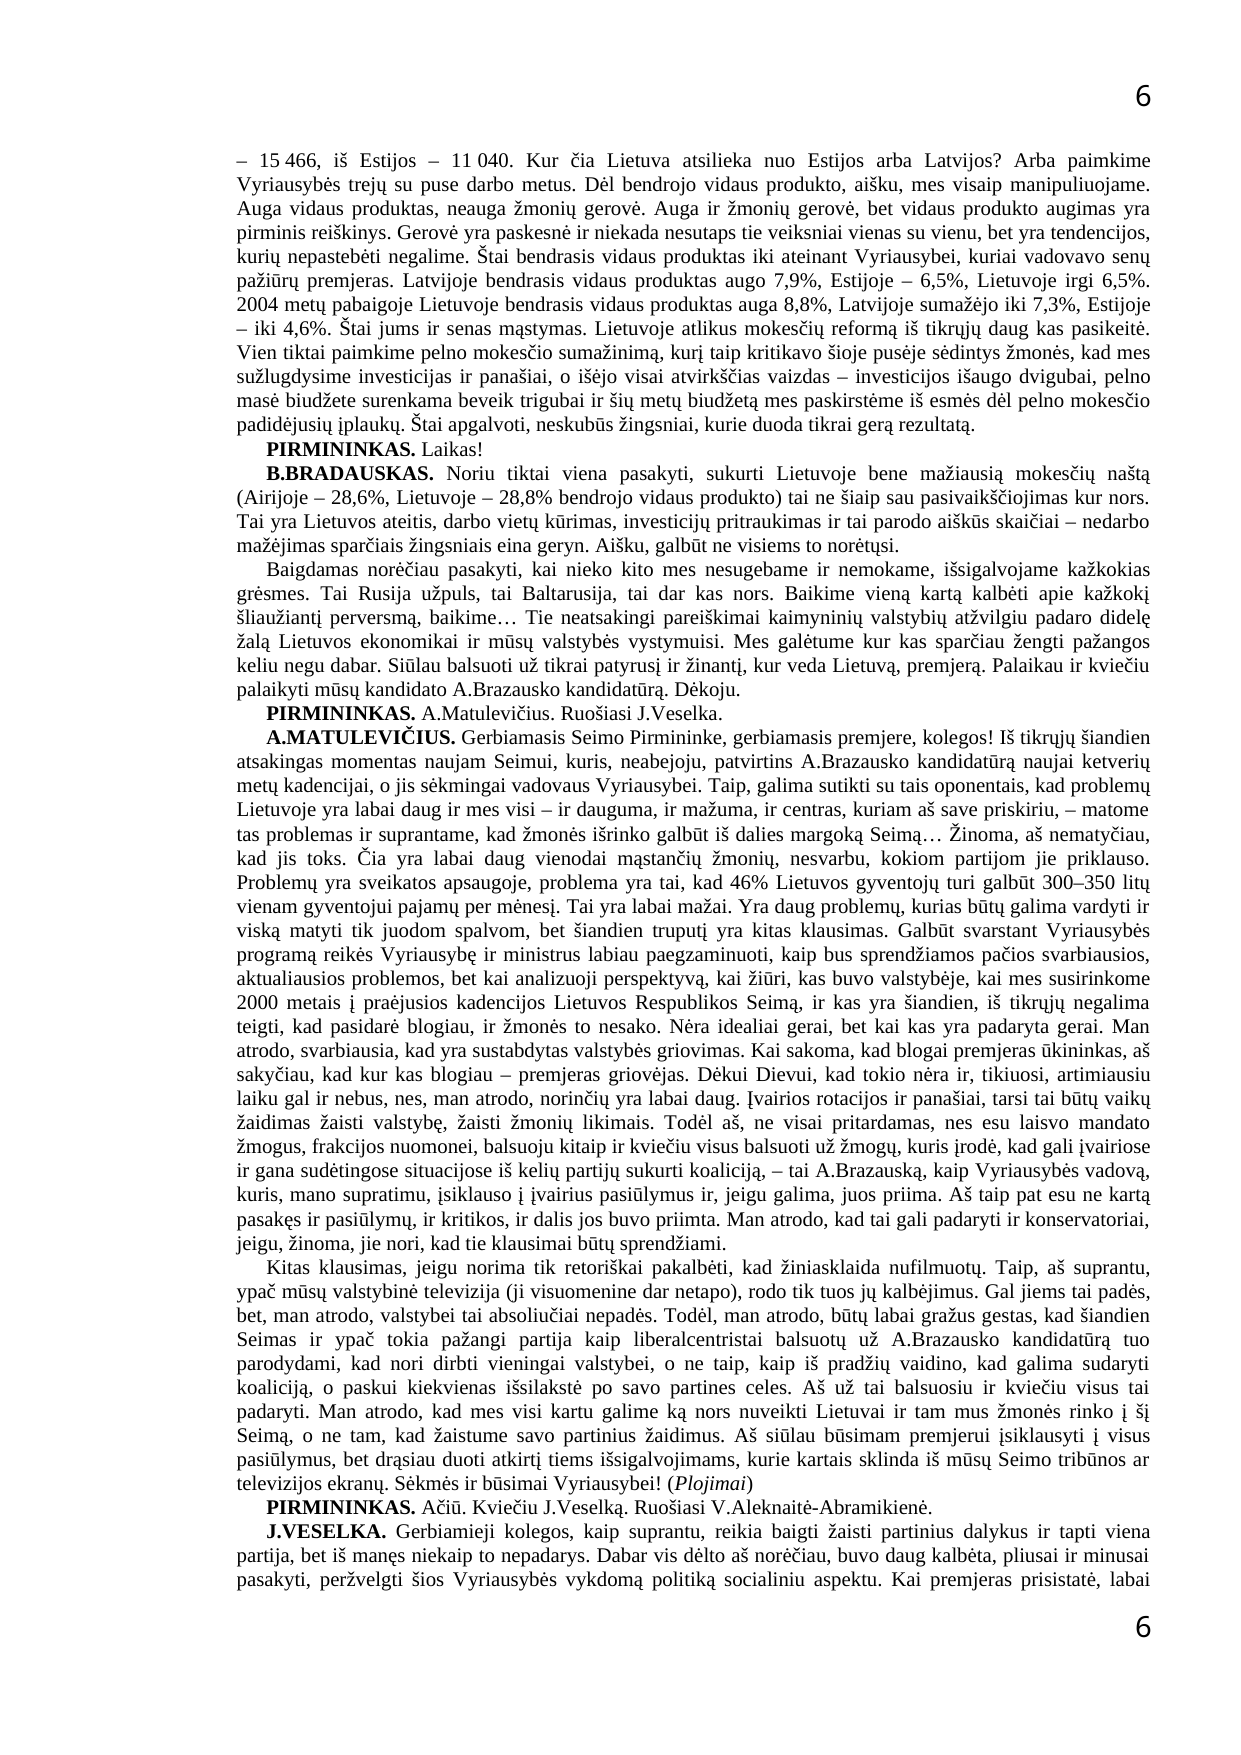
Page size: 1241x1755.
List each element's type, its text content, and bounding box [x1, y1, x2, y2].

text J.VESELKA. Gerbiamieji kolegos, kaip suprantu, reikia baigti žaisti partinius dalykus ir tapti viena partija, bet iš manęs niekaip to nepadarys. Dabar vis dėlto aš norėčiau, buvo daug kalbėta, pliusai ir minusai pasakyti, peržvelgti šios Vyriausybės vykdomą politiką socialiniu aspektu. Kai premjeras prisistatė, labai [236, 1519, 1152, 1591]
text Baigdamas norėčiau pasakyti, kai nieko kito mes nesugebame ir nemokame, išsigalvojame kažkokias grėsmes. Tai Rusija užpuls, tai Baltarusija, tai dar kas nors. Baikime vieną kartą kalbėti apie kažkokį šliaužiantį perversmą, baikime… Tie neatsakingi pareiškimai kaimyninių valstybių atžvilgiu padaro didelę žalą Lietuvos ekonomikai ir mūsų valstybės vystymuisi. Mes galėtume kur kas sparčiau žengti pažangos keliu negu dabar. Siūlau balsuoti už tikrai patyrusį ir žinantį, kur veda Lietuvą, premjerą. Palaikau ir kviečiu palaikyti mūsų kandidato A.Brazausko kandidatūrą. Dėkoju. [236, 557, 1152, 701]
text Kitas klausimas, jeigu norima tik retoriškai pakalbėti, kad žiniasklaida nufilmuotų. Taip, aš suprantu, ypač mūsų valstybinė televizija (ji visuomenine dar netapo), rodo tik tuos jų kalbėjimus. Gal jiems tai padės, bet, man atrodo, valstybei tai absoliučiai nepadės. Todėl, man atrodo, būtų labai gražus gestas, kad šiandien Seimas ir ypač tokia pažangi partija kaip liberalcentristai balsuotų už A.Brazausko kandidatūrą tuo parodydami, kad nori dirbti vieningai valstybei, o ne taip, kaip iš pradžių vaidino, kad galima sudaryti koaliciją, o paskui kiekvienas išsilakstė po savo partines celes. Aš už tai balsuosiu ir kviečiu visus tai padaryti. Man atrodo, kad mes visi kartu galime ką nors nuveikti Lietuvai ir tam mus žmonės rinko į šį Seimą, o ne tam, kad žaistume savo partinius žaidimus. Aš siūlau būsimam premjerui įsiklausyti į visus pasiūlymus, bet drąsiau duoti atkirtį tiems išsigalvojimams, kurie kartais sklinda iš mūsų Seimo tribūnos ar televizijos ekranų. Sėkmės ir būsimai Vyriausybei! (Plojimai) [236, 1254, 1152, 1495]
text A.MATULEVIČIUS. Gerbiamasis Seimo Pirmininke, gerbiamasis premjere, kolegos! Iš tikrųjų šiandien atsakingas momentas naujam Seimui, kuris, neabejoju, patvirtins A.Brazausko kandidatūrą naujai ketverių metų kadencijai, o jis sėkmingai vadovaus Vyriausybei. Taip, galima sutikti su tais oponentais, kad problemų Lietuvoje yra labai daug ir mes visi – ir dauguma, ir mažuma, ir centras, kuriam aš save priskiriu, – matome tas problemas ir suprantame, kad žmonės išrinko galbūt iš dalies margoką Seimą… Žinoma, aš nematyčiau, kad jis toks. Čia yra labai daug vienodai mąstančių žmonių, nesvarbu, kokiom partijom jie priklauso. Problemų yra sveikatos apsaugoje, problema yra tai, kad 46% Lietuvos gyventojų turi galbūt 300–350 litų vienam gyventojui pajamų per mėnesį. Tai yra labai mažai. Yra daug problemų, kurias būtų galima vardyti ir viską matyti tik juodom spalvom, bet šiandien truputį yra kitas klausimas. Galbūt svarstant Vyriausybės programą reikės Vyriausybę ir ministrus labiau paegzaminuoti, kaip bus sprendžiamos pačios svarbiausios, aktualiausios problemos, bet kai analizuoji perspektyvą, kai žiūri, kas buvo valstybėje, kai mes susirinkome 2000 metais į praėjusios kadencijos Lietuvos Respublikos Seimą, ir kas yra šiandien, iš tikrųjų negalima teigti, kad pasidarė blogiau, ir žmonės to nesako. Nėra idealiai gerai, bet kai kas yra padaryta gerai. Man atrodo, svarbiausia, kad yra sustabdytas valstybės griovimas. Kai sakoma, kad blogai premjeras ūkininkas, aš sakyčiau, kad kur kas blogiau – premjeras griovėjas. Dėkui Dievui, kad tokio nėra ir, tikiuosi, artimiausiu laiku gal ir nebus, nes, man atrodo, norinčių yra labai daug. Įvairios rotacijos ir panašiai, tarsi tai būtų vaikų žaidimas žaisti valstybę, žaisti žmonių likimais. Todėl aš, ne visai pritardamas, nes esu laisvo mandato žmogus, frakcijos nuomonei, balsuoju kitaip ir kviečiu visus balsuoti už žmogų, kuris įrodė, kad gali įvairiose ir gana sudėtingose situacijose iš kelių partijų sukurti koaliciją, – tai A.Brazauską, kaip Vyriausybės vadovą, kuris, mano supratimu, įsiklauso į įvairius pasiūlymus ir, jeigu galima, juos priima. Aš taip pat esu ne kartą pasakęs ir pasiūlymų, ir kritikos, ir dalis jos buvo priimta. Man atrodo, kad tai gali padaryti ir konservatoriai, jeigu, žinoma, jie nori, kad tie klausimai būtų sprendžiami. [236, 725, 1152, 1254]
text PIRMININKAS. Laikas! [236, 436, 1152, 461]
text PIRMININKAS. Ačiū. Kviečiu J.Veselką. Ruošiasi V.Aleknaitė-Abramikienė. [236, 1495, 1152, 1519]
text PIRMININKAS. A.Matulevičius. Ruošiasi J.Veselka. [236, 701, 1152, 725]
text – 15 466, iš Estijos – 11 040. Kur čia Lietuva atsilieka nuo Estijos arba Latvijos? Arba paimkime Vyriausybės trejų su puse darbo metus. Dėl bendrojo vidaus produkto, aišku, mes visaip manipuliuojame. Auga vidaus produktas, neauga žmonių gerovė. Auga ir žmonių gerovė, bet vidaus produkto augimas yra pirminis reiškinys. Gerovė yra paskesnė ir niekada nesutaps tie veiksniai vienas su vienu, bet yra tendencijos, kurių nepastebėti negalime. Štai bendrasis vidaus produktas iki ateinant Vyriausybei, kuriai vadovavo senų pažiūrų premjeras. Latvijoje bendrasis vidaus produktas augo 7,9%, Estijoje – 6,5%, Lietuvoje irgi 6,5%. 2004 metų pabaigoje Lietuvoje bendrasis vidaus produktas auga 8,8%, Latvijoje sumažėjo iki 7,3%, Estijoje – iki 4,6%. Štai jums ir senas mąstymas. Lietuvoje atlikus mokesčių reformą iš tikrųjų daug kas pasikeitė. Vien tiktai paimkime pelno mokesčio sumažinimą, kurį taip kritikavo šioje pusėje sėdintys žmonės, kad mes sužlugdysime investicijas ir panašiai, o išėjo visai atvirkščias vaizdas – investicijos išaugo dvigubai, pelno masė biudžete surenkama beveik trigubai ir šių metų biudžetą mes paskirstėme iš esmės dėl pelno mokesčio padidėjusių įplaukų. Štai apgalvoti, neskubūs žingsniai, kurie duoda tikrai gerą rezultatą. [236, 148, 1152, 436]
text B.BRADAUSKAS. Noriu tiktai viena pasakyti, sukurti Lietuvoje bene mažiausią mokesčių naštą (Airijoje – 28,6%, Lietuvoje – 28,8% bendrojo vidaus produkto) tai ne šiaip sau pasivaikščiojimas kur nors. Tai yra Lietuvos ateitis, darbo vietų kūrimas, investicijų pritraukimas ir tai parodo aiškūs skaičiai – nedarbo mažėjimas sparčiais žingsniais eina geryn. Aišku, galbūt ne visiems to norėtųsi. [236, 461, 1152, 557]
